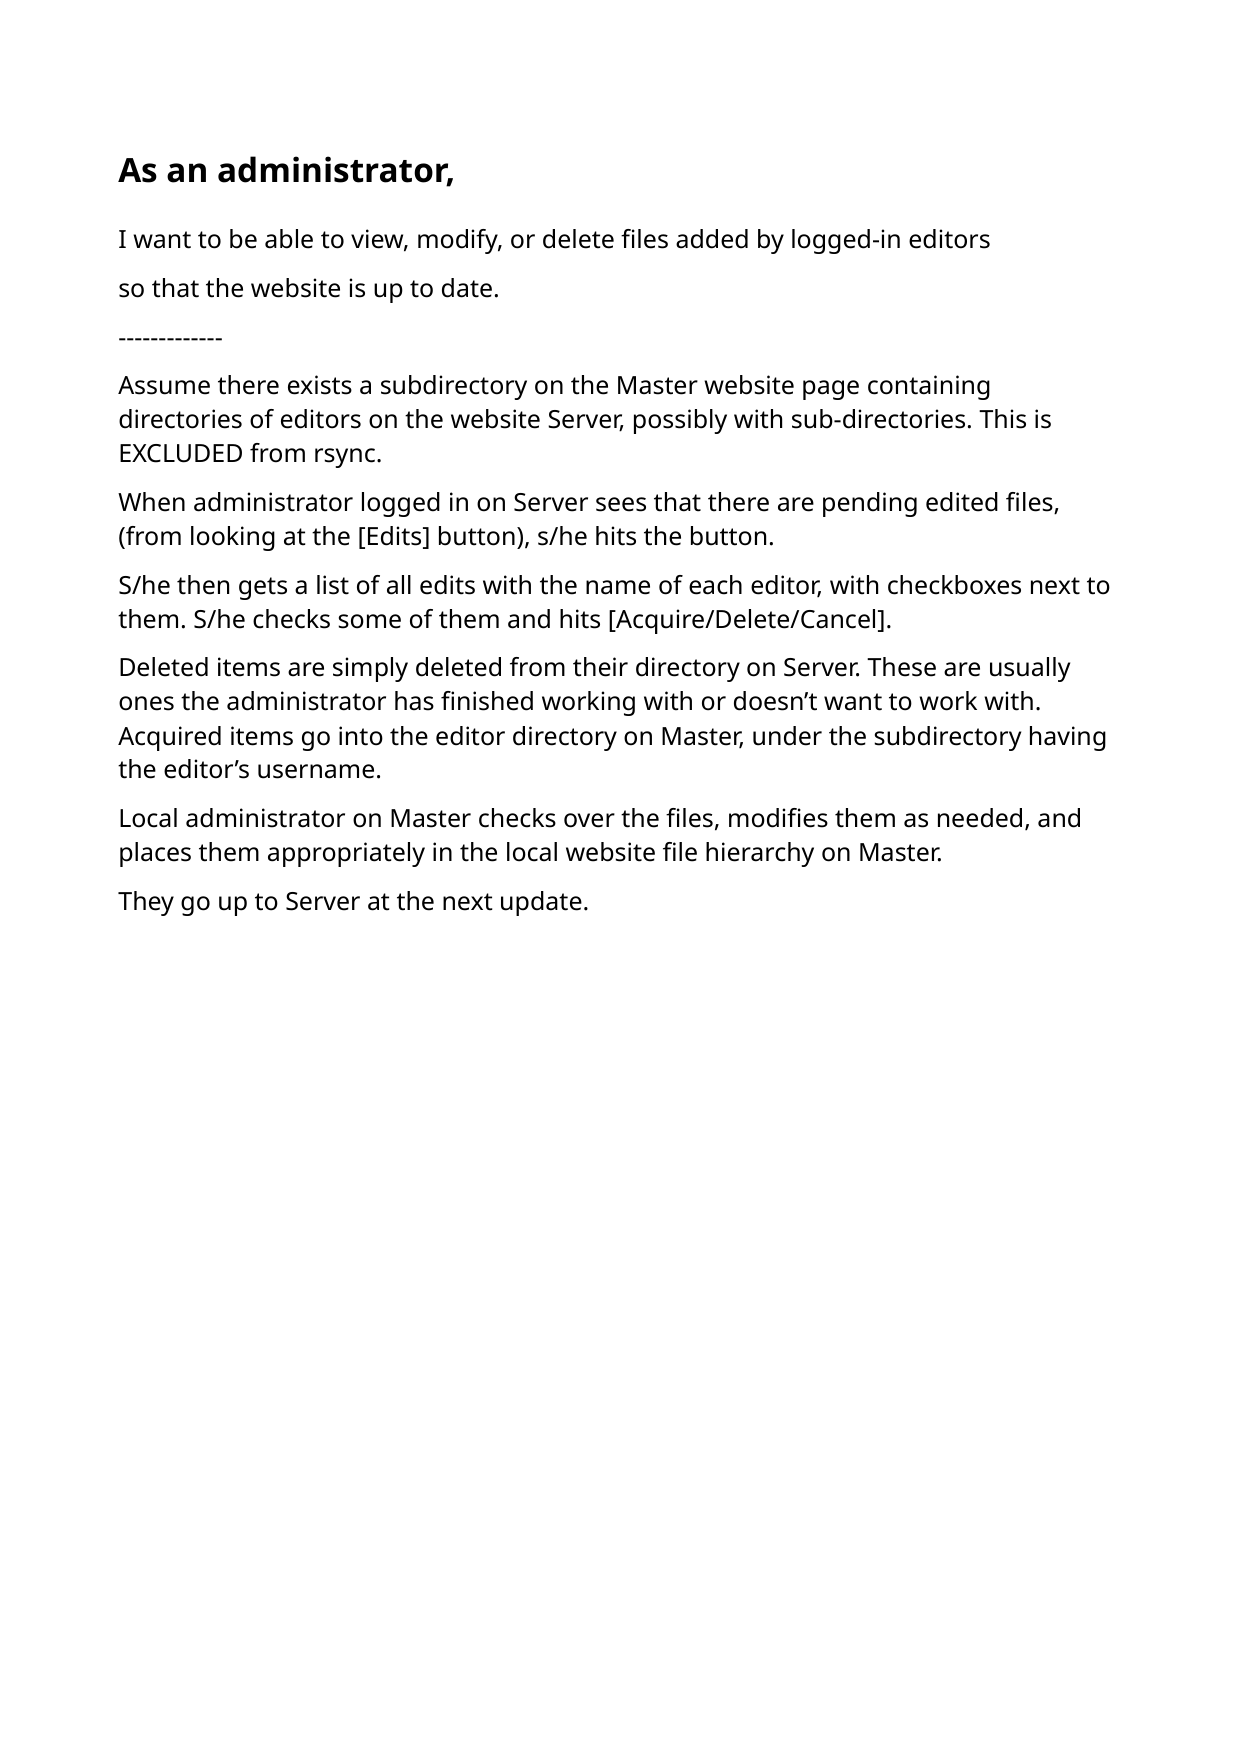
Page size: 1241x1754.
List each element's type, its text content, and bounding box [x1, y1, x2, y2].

text so that the website is up to date. [118, 271, 1122, 304]
text Local administrator on Master checks over the files, modifies them as needed, and places them appropriately in the local website file hierarchy on Master. [118, 801, 1122, 869]
text When administrator logged in on Server sees that there are pending edited files, (from looking at the [Edits] button), s/he hits the button. [118, 484, 1122, 553]
text ------------- [118, 319, 1122, 353]
text Deleted items are simply deleted from their directory on Server. These are usually ones the administrator has finished working with or doesn’t want to work with. Acquired items go into the editor directory on Master, under the subdirectory having the editor’s username. [118, 650, 1122, 786]
subtitle As an administrator, [118, 147, 1122, 193]
text They go up to Server at the next update. [118, 883, 1122, 918]
text Assume there exists a subdirectory on the Master website page containing directories of editors on the website Server, possibly with sub-directories. This is EXCLUDED from rsync. [118, 368, 1122, 470]
text S/he then gets a list of all edits with the name of each editor, with checkboxes next to them. S/he checks some of them and hits [Acquire/Delete/Cancel]. [118, 567, 1122, 635]
text I want to be able to view, modify, or delete files added by logged-in editors [118, 222, 1122, 256]
